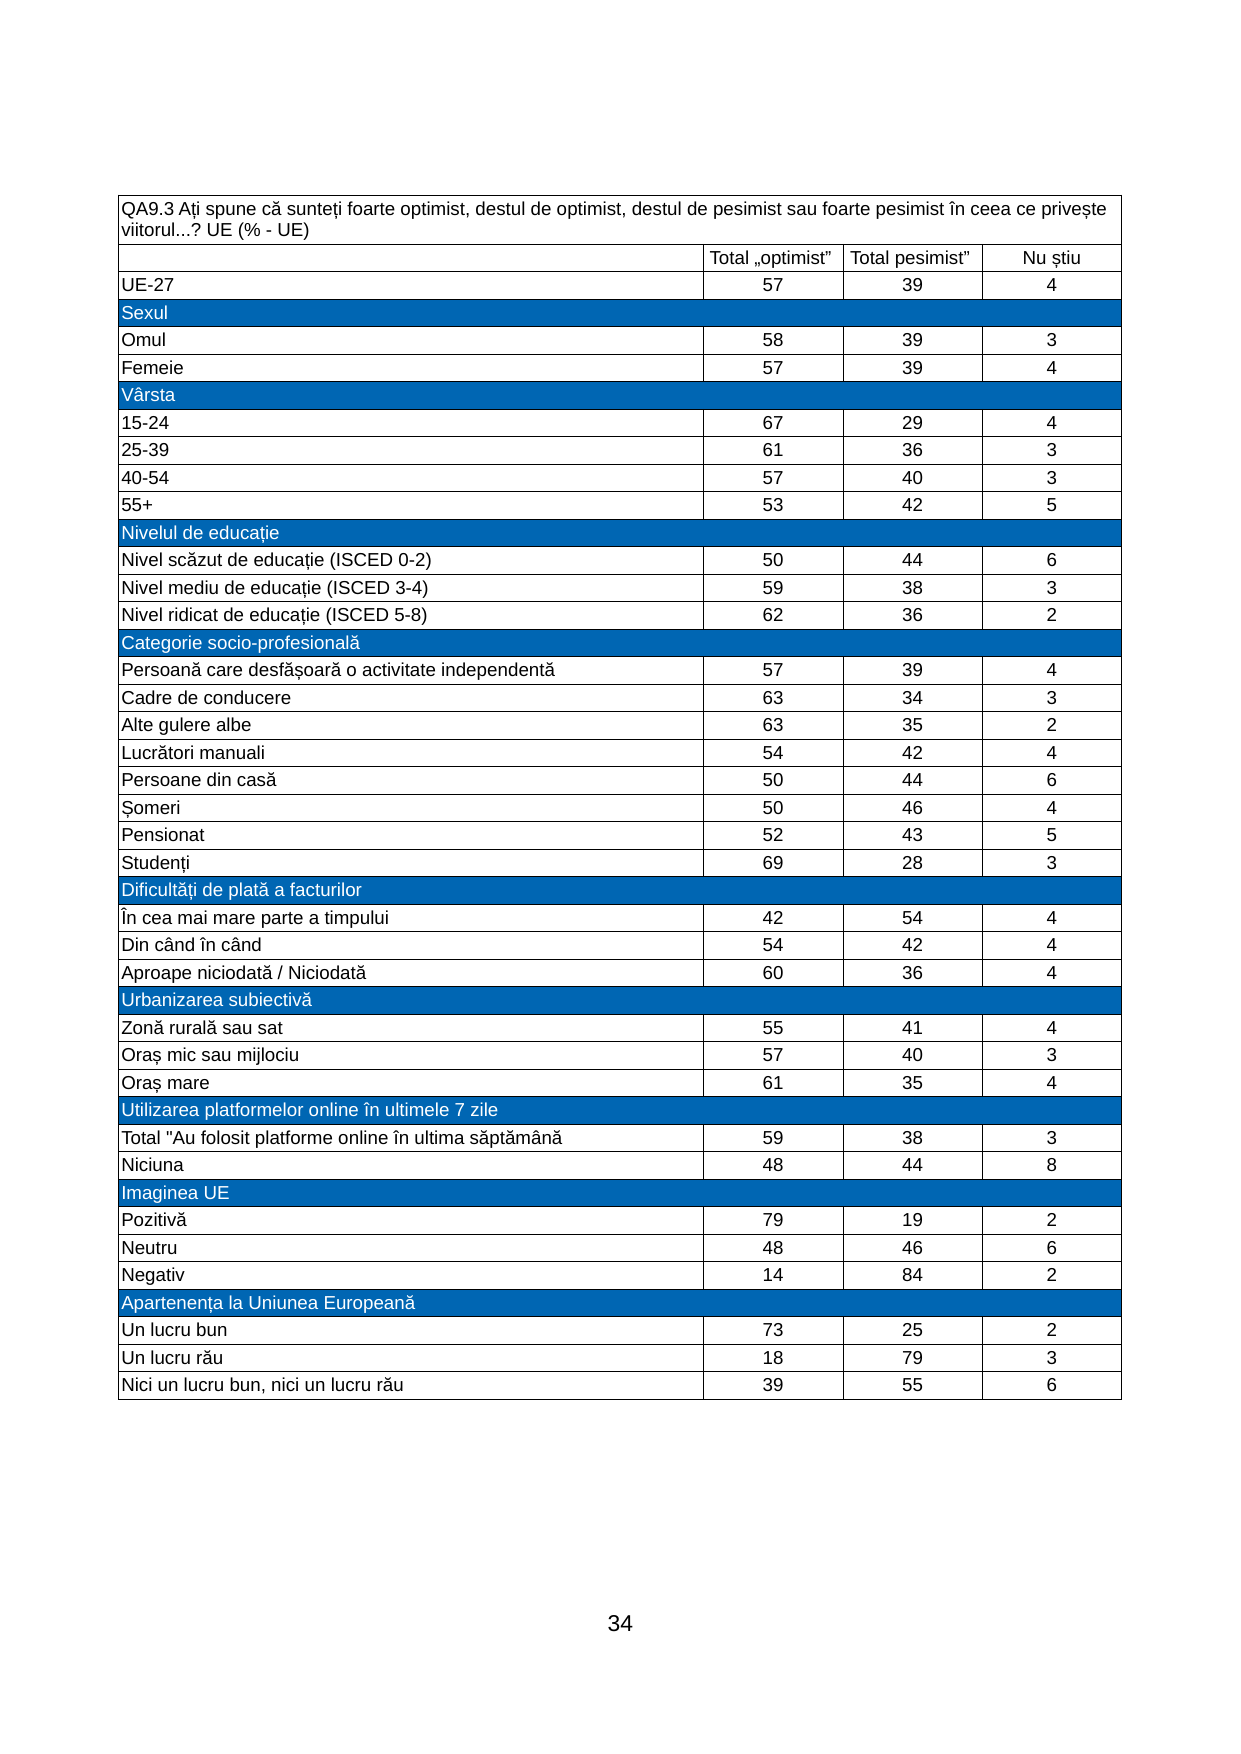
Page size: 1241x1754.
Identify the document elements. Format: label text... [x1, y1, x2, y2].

table_cell Aproape niciodată / Niciodată [119, 960, 703, 986]
table_cell 44 [844, 547, 982, 574]
table_cell 4 [983, 932, 1121, 959]
table_cell 84 [844, 1262, 982, 1289]
table_cell Nivel mediu de educație (ISCED 3-4) [119, 575, 703, 601]
table_cell 36 [844, 602, 982, 629]
table_cell 57 [704, 355, 843, 381]
table_cell 63 [704, 685, 843, 711]
table_cell 60 [704, 960, 843, 986]
table_cell Un lucru bun [119, 1317, 703, 1344]
table_cell Persoane din casă [119, 767, 703, 794]
table_cell 36 [844, 960, 982, 986]
table_cell Imaginea UE [119, 1180, 1121, 1206]
table_cell 3 [983, 850, 1121, 876]
table_cell 55+ [119, 492, 703, 519]
table_cell 63 [704, 712, 843, 739]
table_cell 79 [844, 1345, 982, 1371]
table_cell 3 [983, 437, 1121, 464]
table_cell Negativ [119, 1262, 703, 1289]
table_cell 59 [704, 575, 843, 601]
table_cell 40 [844, 465, 982, 491]
table_cell Categorie socio-profesională [119, 630, 1121, 656]
table_cell 54 [704, 932, 843, 959]
table_cell Urbanizarea subiectivă [119, 987, 1121, 1014]
table_cell 46 [844, 1235, 982, 1261]
table_cell 2 [983, 1207, 1121, 1234]
table_cell Niciuna [119, 1152, 703, 1179]
table_cell 34 [844, 685, 982, 711]
table_cell Alte gulere albe [119, 712, 703, 739]
table_cell Lucrători manuali [119, 740, 703, 766]
table_cell 2 [983, 712, 1121, 739]
table_cell Nici un lucru bun, nici un lucru rău [119, 1372, 703, 1399]
table_cell 43 [844, 822, 982, 849]
table_cell 3 [983, 575, 1121, 601]
table_cell 57 [704, 272, 843, 299]
table_cell Dificultăți de plată a facturilor [119, 877, 1121, 904]
table_cell 8 [983, 1152, 1121, 1179]
table_cell 50 [704, 547, 843, 574]
table_cell 4 [983, 740, 1121, 766]
table_cell 39 [844, 272, 982, 299]
table_cell 36 [844, 437, 982, 464]
table_cell 4 [983, 795, 1121, 821]
table_cell 62 [704, 602, 843, 629]
table_cell 4 [983, 657, 1121, 684]
table_cell 3 [983, 327, 1121, 354]
table_cell 50 [704, 795, 843, 821]
table_cell 6 [983, 767, 1121, 794]
table_cell 4 [983, 905, 1121, 931]
table_cell 4 [983, 1015, 1121, 1041]
table_cell 35 [844, 712, 982, 739]
table_cell Din când în când [119, 932, 703, 959]
table_cell 6 [983, 1372, 1121, 1399]
table_cell Nu știu [983, 245, 1121, 271]
table_cell 35 [844, 1070, 982, 1096]
table_cell 18 [704, 1345, 843, 1371]
table_cell Cadre de conducere [119, 685, 703, 711]
table_cell Oraș mic sau mijlociu [119, 1042, 703, 1069]
table_cell Omul [119, 327, 703, 354]
table_cell 73 [704, 1317, 843, 1344]
table_cell 5 [983, 492, 1121, 519]
table_cell 54 [844, 905, 982, 931]
table_cell 42 [704, 905, 843, 931]
table_cell 25 [844, 1317, 982, 1344]
table_cell UE-27 [119, 272, 703, 299]
table_cell 15-24 [119, 410, 703, 436]
table_cell 3 [983, 1345, 1121, 1371]
table_cell 44 [844, 767, 982, 794]
table_cell 61 [704, 437, 843, 464]
table_cell 19 [844, 1207, 982, 1234]
table_cell 25-39 [119, 437, 703, 464]
table_cell 53 [704, 492, 843, 519]
table_cell 2 [983, 1317, 1121, 1344]
table_cell 6 [983, 1235, 1121, 1261]
table_cell 52 [704, 822, 843, 849]
table_cell 39 [704, 1372, 843, 1399]
table_cell Nivel scăzut de educație (ISCED 0-2) [119, 547, 703, 574]
table_cell 42 [844, 492, 982, 519]
table_cell Pensionat [119, 822, 703, 849]
table_cell 28 [844, 850, 982, 876]
table_cell 57 [704, 1042, 843, 1069]
table_cell Nivel ridicat de educație (ISCED 5-8) [119, 602, 703, 629]
table_cell 38 [844, 1125, 982, 1151]
table_cell 42 [844, 740, 982, 766]
table_cell 44 [844, 1152, 982, 1179]
table_cell 40-54 [119, 465, 703, 491]
table_cell 57 [704, 657, 843, 684]
table_cell 59 [704, 1125, 843, 1151]
table_cell 58 [704, 327, 843, 354]
table_cell Un lucru rău [119, 1345, 703, 1371]
table_cell 55 [844, 1372, 982, 1399]
table_cell 61 [704, 1070, 843, 1096]
table_cell Sexul [119, 300, 1121, 326]
table_cell 4 [983, 410, 1121, 436]
table_cell Total "Au folosit platforme online în ultima săptămână [119, 1125, 703, 1151]
table_cell 14 [704, 1262, 843, 1289]
table_cell 6 [983, 547, 1121, 574]
table_cell 46 [844, 795, 982, 821]
table_cell Vârsta [119, 382, 1121, 409]
table_cell 69 [704, 850, 843, 876]
table_cell Apartenența la Uniunea Europeană [119, 1290, 1121, 1316]
table_cell 2 [983, 602, 1121, 629]
table_cell Neutru [119, 1235, 703, 1261]
table_cell Zonă rurală sau sat [119, 1015, 703, 1041]
table_cell 29 [844, 410, 982, 436]
table_cell 3 [983, 465, 1121, 491]
table_cell Pozitivă [119, 1207, 703, 1234]
table_cell 4 [983, 272, 1121, 299]
table_cell 41 [844, 1015, 982, 1041]
table_cell 48 [704, 1152, 843, 1179]
table_cell Total pesimist” [844, 245, 982, 271]
table_cell 48 [704, 1235, 843, 1261]
table_cell 4 [983, 960, 1121, 986]
table_cell 39 [844, 327, 982, 354]
table_cell 3 [983, 1042, 1121, 1069]
table_cell 42 [844, 932, 982, 959]
table_cell Nivelul de educație [119, 520, 1121, 546]
table_cell 79 [704, 1207, 843, 1234]
table_cell 3 [983, 685, 1121, 711]
table_cell 50 [704, 767, 843, 794]
table_cell 55 [704, 1015, 843, 1041]
table_cell 57 [704, 465, 843, 491]
table_cell 3 [983, 1125, 1121, 1151]
table_cell Utilizarea platformelor online în ultimele 7 zile [119, 1097, 1121, 1124]
table_cell Studenți [119, 850, 703, 876]
table_header QA9.3 Ați spune că sunteți foarte optimist, destul de optimist, destul de pesimist sau foarte pesimist în ceea ce privește viitorul...? UE (% - UE) [119, 196, 1121, 244]
table_cell 4 [983, 1070, 1121, 1096]
table_cell 39 [844, 657, 982, 684]
table_cell 2 [983, 1262, 1121, 1289]
table_cell 4 [983, 355, 1121, 381]
table_cell 5 [983, 822, 1121, 849]
table_cell Femeie [119, 355, 703, 381]
table_cell Total „optimist” [704, 245, 843, 271]
table_cell 67 [704, 410, 843, 436]
table_cell În cea mai mare parte a timpului [119, 905, 703, 931]
table_cell Persoană care desfășoară o activitate independentă [119, 657, 703, 684]
table_cell Oraș mare [119, 1070, 703, 1096]
table_cell 54 [704, 740, 843, 766]
table_cell [119, 245, 703, 271]
table_cell 40 [844, 1042, 982, 1069]
table_cell 39 [844, 355, 982, 381]
table_cell Șomeri [119, 795, 703, 821]
table_cell 38 [844, 575, 982, 601]
